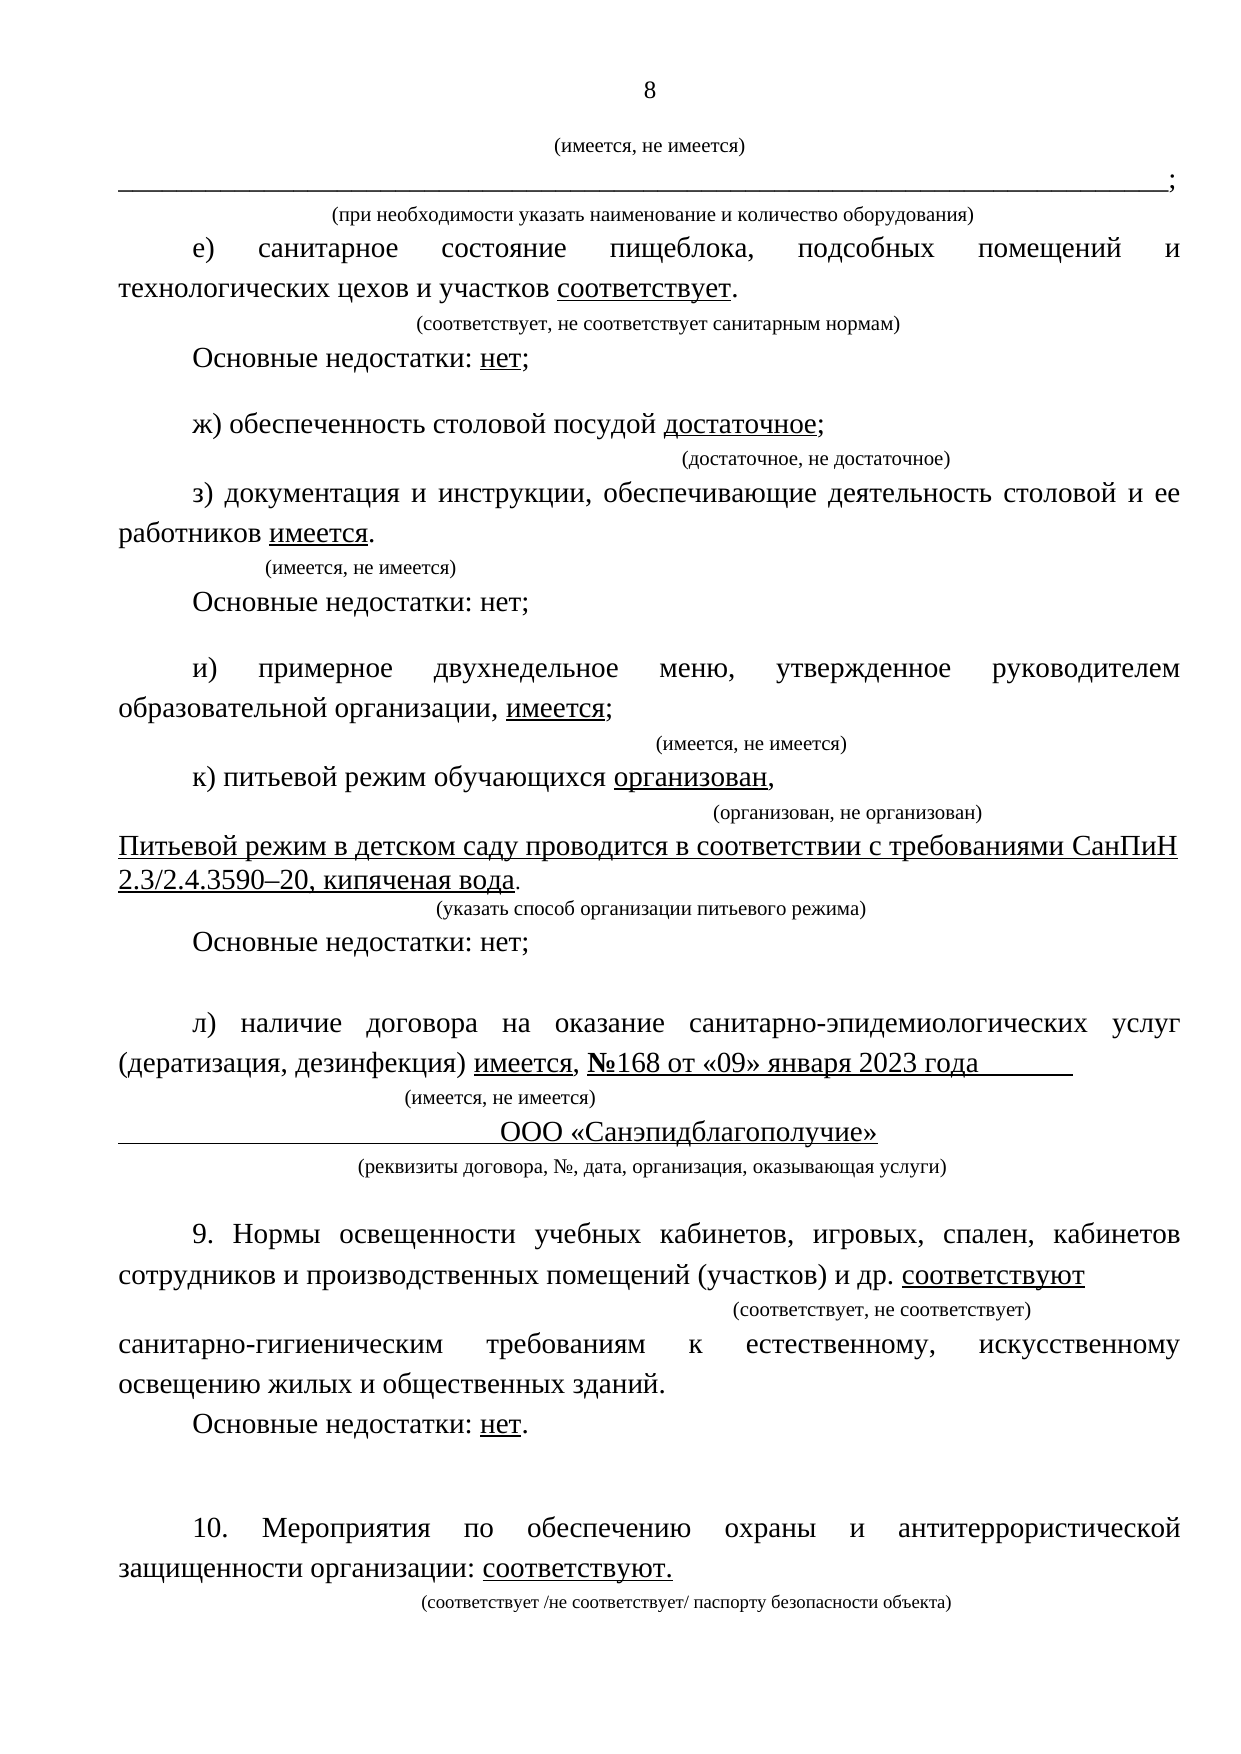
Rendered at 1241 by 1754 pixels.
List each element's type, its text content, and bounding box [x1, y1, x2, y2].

text (при необходимости указать наименование и количество оборудования) [118, 202, 1181, 226]
text и) примерное двухнедельное меню, утвержденное руководителем образовательной организации, имеется; [118, 650, 1181, 724]
text Основные недостатки: нет. [118, 1406, 1181, 1440]
text к) питьевой режим обучающихся организован, [118, 759, 1181, 793]
text ж) обеспеченность столовой посудой достаточное; [118, 406, 1181, 439]
text 10. Мероприятия по обеспечению охраны и антитеррористической защищенности организации: соответствуют. [118, 1510, 1181, 1584]
text санитарно-гигиеническим требованиям к естественному, искусственному освещению жилых и общественных зданий. [118, 1326, 1181, 1400]
text ________________________________________________________________________; [118, 161, 1181, 195]
text (организован, не организован) [118, 799, 1181, 824]
text (соответствует, не соответствует санитарным нормам) [118, 311, 1181, 335]
text (реквизиты договора, №, дата, организация, оказывающая услуги) [118, 1154, 1181, 1178]
text ООО «Санэпидблагополучие» [118, 1114, 1181, 1148]
text л) наличие договора на оказание санитарно-эпидемиологических услуг (дератизация, дезинфекция) имеется, №168 от «09» января 2023 года [118, 1005, 1181, 1078]
text Основные недостатки: нет; [118, 340, 1181, 373]
text 9. Нормы освещенности учебных кабинетов, игровых, спален, кабинетов сотрудников и производственных помещений (участков) и др. соответствуют [118, 1217, 1181, 1290]
text (имеется, не имеется) [118, 132, 1181, 157]
text (соответствует, не соответствует) [118, 1297, 1181, 1321]
text Основные недостатки: нет; [118, 924, 1181, 958]
text (соответствует /не соответствует/ паспорту безопасности объекта) [118, 1591, 1181, 1612]
text з) документация и инструкции, обеспечивающие деятельность столовой и ее работников имеется. [118, 475, 1181, 548]
text Основные недостатки: нет; [118, 584, 1181, 618]
text е) санитарное состояние пищеблока, подсобных помещений и технологических цехов и участков соответствует. [118, 230, 1181, 304]
text (имеется, не имеется) [118, 1085, 1181, 1109]
text (достаточное, не достаточное) [118, 446, 1181, 470]
text (имеется, не имеется) [118, 555, 1181, 579]
text (указать способ организации питьевого режима) [118, 896, 1181, 919]
text (имеется, не имеется) [118, 731, 1181, 754]
text Питьевой режим в детском саду проводится в соответствии с требованиями СанПиН 2.3/2.4.3590–20, кипяченая вода. [118, 828, 1181, 896]
